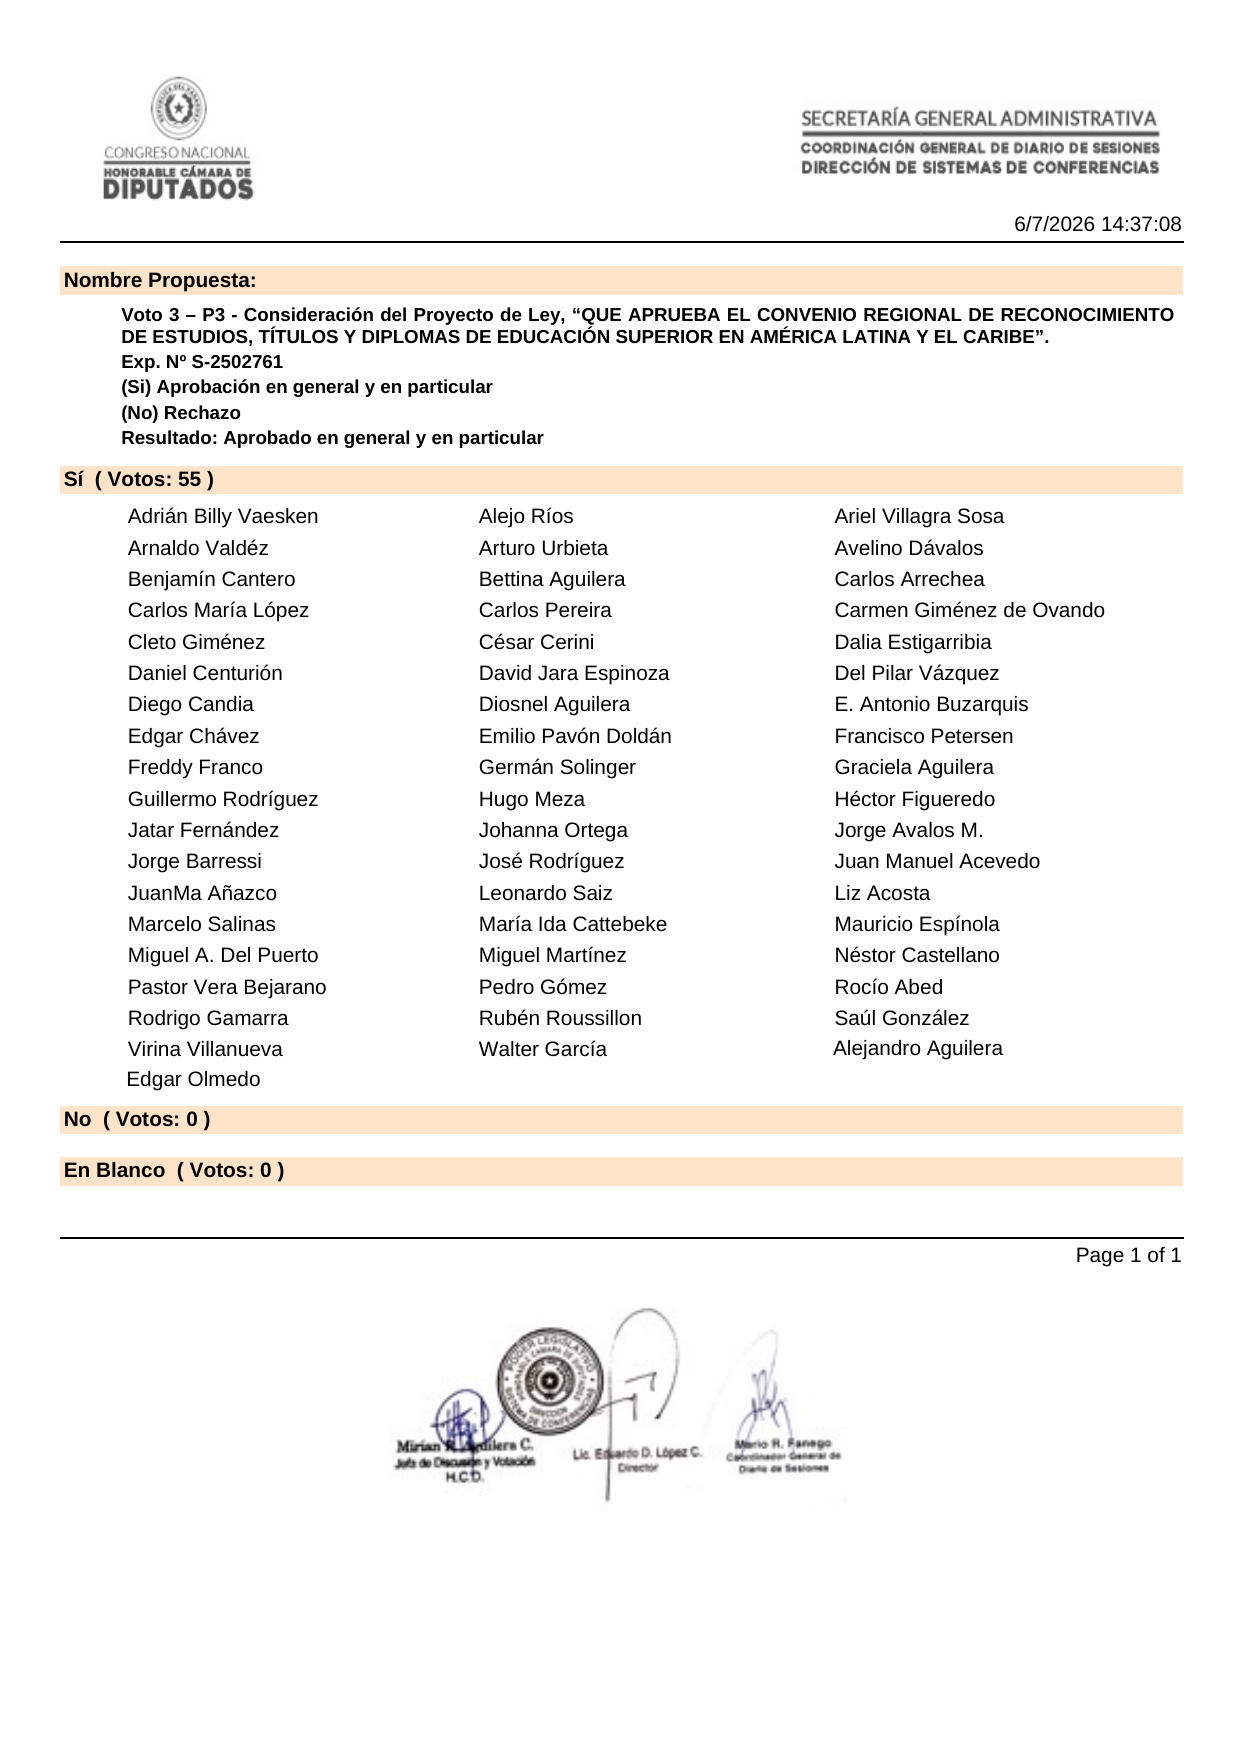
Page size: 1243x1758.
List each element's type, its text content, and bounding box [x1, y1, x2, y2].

table_cell Sí ( Votos: 55 ) [60, 466, 1183, 494]
table_cell Jorge Barressi [125, 848, 462, 876]
table_cell [1184, 785, 1189, 814]
table_cell Francisco Petersen [831, 723, 1168, 751]
table_cell Voto 3 – P3 - Consideración del Proyecto de Ley, “QUE APRUEBA EL CONVENIO REGIONAL DE RECONOCIMIENTO DE ESTUDIOS, TÍTULOS Y DIPLOMAS DE EDUCACIÓN SUPERIOR EN AMÉRICA LATINA Y EL CARIBE”. Exp. Nº S-2502761 (Si) Aprobación en general y en particular (No) Rechazo Resultado: Aprobado en general y en particular [118, 301, 1178, 449]
table_cell [1184, 245, 1189, 266]
table_cell Freddy Franco [125, 754, 462, 782]
table_cell [1184, 1209, 1189, 1237]
table_header [1184, 207, 1189, 241]
table_cell Virina Villanueva [125, 1036, 462, 1064]
table_cell Diosnel Aguilera [476, 691, 815, 720]
table_cell Guillermo Rodríguez [125, 785, 462, 814]
table_cell Mauricio Espínola [831, 911, 1168, 939]
table_cell Jatar Fernández [125, 817, 462, 845]
table_cell [1184, 1134, 1189, 1157]
table_cell [1184, 503, 1189, 532]
table_cell [1184, 754, 1189, 782]
table_cell [1178, 301, 1189, 466]
table_cell Miguel Martínez [476, 942, 815, 971]
table_cell [1184, 879, 1189, 908]
table_cell E. Antonio Buzarquis [831, 691, 1168, 720]
table_cell [60, 495, 1183, 503]
table_cell Hugo Meza [476, 785, 815, 814]
table_cell Pedro Gómez [476, 973, 815, 1002]
table_cell [1184, 534, 1189, 563]
table_cell Daniel Centurión [125, 660, 462, 688]
table_cell [476, 1209, 815, 1237]
table_cell Edgar Chávez [125, 723, 462, 751]
table_cell [60, 295, 1183, 301]
table_cell [462, 1209, 476, 1237]
table_cell [462, 503, 476, 1106]
table_cell [1184, 1036, 1189, 1064]
table_cell [1184, 1106, 1189, 1134]
table_cell [1184, 848, 1189, 876]
table_cell [118, 449, 1178, 466]
table_cell Graciela Aguilera [831, 754, 1168, 782]
table_cell [1184, 466, 1189, 494]
table_cell [1168, 503, 1183, 1106]
table_cell Emilio Pavón Doldán [476, 723, 815, 751]
table_cell Cleto Giménez [125, 629, 462, 657]
table_cell Néstor Castellano [831, 942, 1168, 971]
table_cell Del Pilar Vázquez [831, 660, 1168, 688]
table_cell Bettina Aguilera [476, 566, 815, 594]
table_cell [1184, 629, 1189, 657]
table_cell [1184, 266, 1189, 295]
table_cell [60, 503, 124, 1106]
table_cell Leonardo Saiz [476, 879, 815, 908]
table_cell Rubén Roussillon [476, 1005, 815, 1033]
table_cell Johanna Ortega [476, 817, 815, 845]
table_cell Diego Candia [125, 691, 462, 720]
table_cell [1168, 1209, 1183, 1237]
table_cell [1184, 973, 1189, 1002]
table_cell [60, 245, 1183, 266]
table_cell [1184, 1241, 1189, 1276]
table_cell César Cerini [476, 629, 815, 657]
table_cell En Blanco ( Votos: 0 ) [60, 1157, 1183, 1186]
table_cell [815, 503, 831, 1106]
table_cell [1184, 942, 1189, 971]
table_cell [1184, 723, 1189, 751]
table_cell Nombre Propuesta: [60, 266, 1183, 295]
table_cell Avelino Dávalos [831, 534, 1168, 563]
table_cell Carlos Pereira [476, 597, 815, 626]
table_cell Germán Solinger [476, 754, 815, 782]
table_cell Adrián Billy Vaesken [125, 503, 462, 532]
table_cell Rocío Abed [831, 973, 1168, 1002]
table_cell Edgar Olmedo [125, 1065, 462, 1106]
table_cell Arnaldo Valdéz [125, 534, 462, 563]
table_cell No ( Votos: 0 ) [60, 1106, 1183, 1134]
table_cell [60, 1134, 1183, 1157]
table_cell Héctor Figueredo [831, 785, 1168, 814]
table_cell [1184, 691, 1189, 720]
table_cell Carlos María López [125, 597, 462, 626]
table_cell [815, 1209, 831, 1237]
table_cell Jorge Avalos M. [831, 817, 1168, 845]
table_cell David Jara Espinoza [476, 660, 815, 688]
table_cell [1184, 817, 1189, 845]
table_cell Carlos Arrechea [831, 566, 1168, 594]
table_cell Saúl González [831, 1005, 1168, 1033]
table_cell Walter García [476, 1036, 815, 1064]
table_cell [1184, 1065, 1189, 1106]
table_cell [60, 1209, 124, 1237]
table_cell Alejo Ríos [476, 503, 815, 532]
table_cell Page 1 of 1 [827, 1241, 1183, 1276]
table_cell Dalia Estigarribia [831, 629, 1168, 657]
table_cell María Ida Cattebeke [476, 911, 815, 939]
table_header 6/7/2026 14:37:08 [649, 207, 1183, 241]
table_cell [831, 1209, 1168, 1237]
table_cell Carmen Giménez de Ovando [831, 597, 1168, 626]
table_cell Alejandro Aguilera [831, 1033, 1168, 1106]
table_cell [1184, 1186, 1189, 1208]
table_cell [125, 1209, 462, 1237]
table_cell Rodrigo Gamarra [125, 1005, 462, 1033]
table_cell Liz Acosta [831, 879, 1168, 908]
table_cell Arturo Urbieta [476, 534, 815, 563]
table_cell [1184, 1157, 1189, 1186]
table_cell [1184, 495, 1189, 503]
table_cell Miguel A. Del Puerto [125, 942, 462, 971]
table_cell Benjamín Cantero [125, 566, 462, 594]
table_cell Juan Manuel Acevedo [831, 848, 1168, 876]
table_header [60, 207, 649, 241]
table_cell Pastor Vera Bejarano [125, 973, 462, 1002]
table_cell [1184, 911, 1189, 939]
table_cell Ariel Villagra Sosa [831, 503, 1168, 532]
table_cell [1184, 597, 1189, 626]
table_cell Marcelo Salinas [125, 911, 462, 939]
table_cell José Rodríguez [476, 848, 815, 876]
table_cell [60, 1186, 1183, 1208]
table_cell [476, 1065, 815, 1106]
table_cell [1184, 660, 1189, 688]
table_cell [60, 301, 118, 466]
table_cell [60, 1241, 827, 1276]
table_cell [1184, 1005, 1189, 1033]
table_cell JuanMa Añazco [125, 879, 462, 908]
table_cell [1184, 566, 1189, 594]
